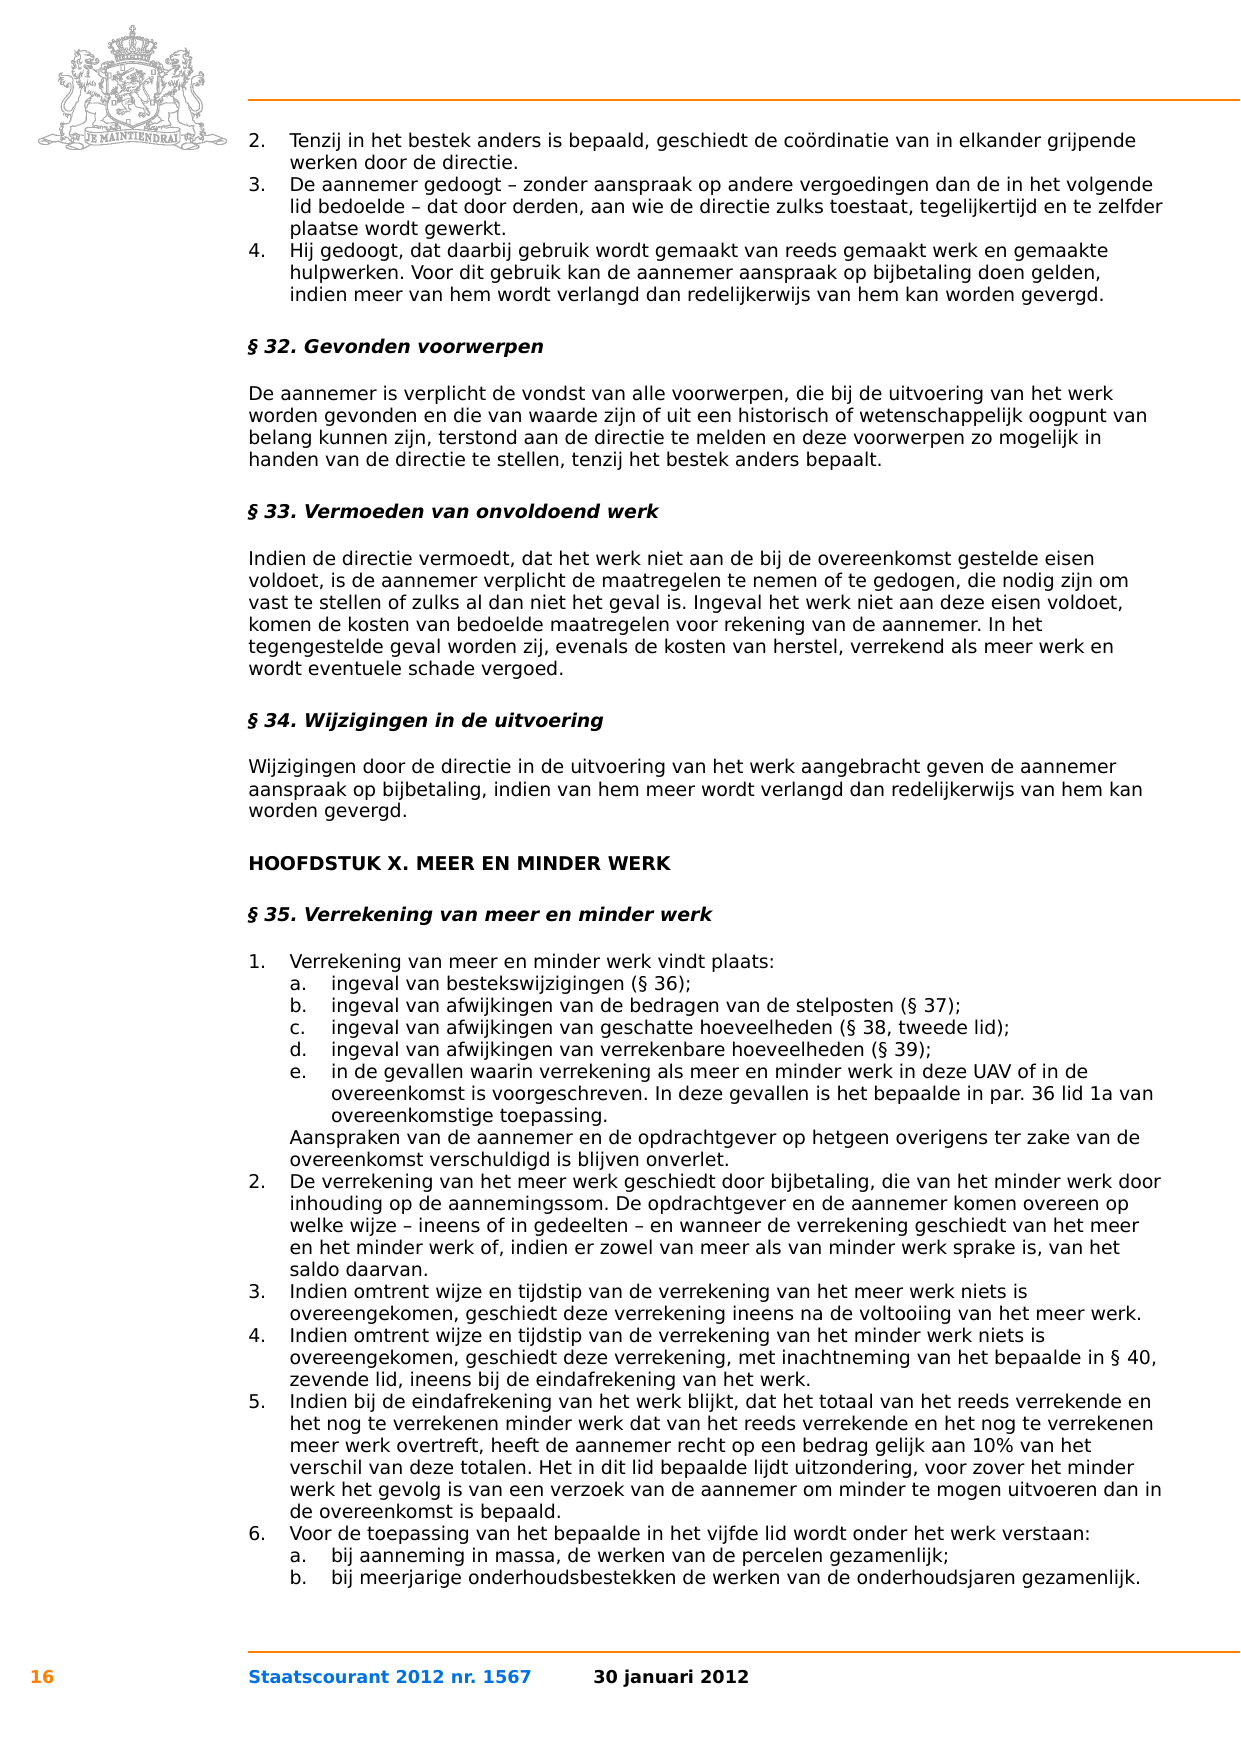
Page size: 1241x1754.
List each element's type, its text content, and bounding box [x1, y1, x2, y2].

text c. ingeval van afwijkingen van geschatte hoeveelheden (§ 38, tweede lid); [289, 1017, 1163, 1039]
text b. ingeval van afwijkingen van de bedragen van de stelposten (§ 37); [289, 995, 1163, 1017]
text 2. Tenzij in het bestek anders is bepaald, geschiedt de coördinatie van in elkander grijpende werken door de directie. [248, 130, 1163, 174]
text 6. Voor de toepassing van het bepaalde in het vijfde lid wordt onder het werk verstaan: [248, 1523, 1163, 1545]
text Indien de directie vermoedt, dat het werk niet aan de bij de overeenkomst gestelde eisen voldoet, is de aannemer verplicht de maatregelen te nemen of te gedogen, die nodig zijn om vast te stellen of zulks al dan niet het geval is. Ingeval het werk niet aan deze eisen voldoet, komen de kosten van bedoelde maatregelen voor rekening van de aannemer. In het tegengestelde geval worden zij, evenals de kosten van herstel, verrekend als meer werk en wordt eventuele schade vergoed. [248, 548, 1163, 679]
text 2. De verrekening van het meer werk geschiedt door bijbetaling, die van het minder werk door inhouding op de aannemingssom. De opdrachtgever en de aannemer komen overeen op welke wijze – ineens of in gedeelten – en wanneer de verrekening geschiedt van het meer en het minder werk of, indien er zowel van meer als van minder werk sprake is, van het saldo daarvan. [248, 1171, 1163, 1281]
text 5. Indien bij de eindafrekening van het werk blijkt, dat het totaal van het reeds verrekende en het nog te verrekenen minder werk dat van het reeds verrekende en het nog te verrekenen meer werk overtreft, heeft de aannemer recht op een bedrag gelijk aan 10% van het verschil van deze totalen. Het in dit lid bepaalde lijdt uitzondering, voor zover het minder werk het gevolg is van een verzoek van de aannemer om minder te mogen uitvoeren dan in de overeenkomst is bepaald. [248, 1391, 1163, 1523]
text 4. Hij gedoogt, dat daarbij gebruik wordt gemaakt van reeds gemaakt werk en gemaakte hulpwerken. Voor dit gebruik kan de aannemer aanspraak op bijbetaling doen gelden, indien meer van hem wordt verlangd dan redelijkerwijs van hem kan worden gevergd. [248, 240, 1163, 306]
text Wijzigingen door de directie in de uitvoering van het werk aangebracht geven de aannemer aanspraak op bijbetaling, indien van hem meer wordt verlangd dan redelijkerwijs van hem kan worden gevergd. [248, 756, 1163, 822]
subtitle § 35. Verrekening van meer en minder werk [248, 904, 1163, 926]
text De aannemer is verplicht de vondst van alle voorwerpen, die bij de uitvoering van het werk worden gevonden en die van waarde zijn of uit een historisch of wetenschappelijk oogpunt van belang kunnen zijn, terstond aan de directie te melden en deze voorwerpen zo mogelijk in handen van de directie te stellen, tenzij het bestek anders bepaalt. [248, 383, 1163, 471]
subtitle § 34. Wijzigingen in de uitvoering [248, 709, 1163, 731]
text d. ingeval van afwijkingen van verrekenbare hoeveelheden (§ 39); [289, 1039, 1163, 1061]
text 4. Indien omtrent wijze en tijdstip van de verrekening van het minder werk niets is overeengekomen, geschiedt deze verrekening, met inachtneming van het bepaalde in § 40, zevende lid, ineens bij de eindafrekening van het werk. [248, 1325, 1163, 1391]
subtitle § 32. Gevonden voorwerpen [248, 336, 1163, 358]
text 3. De aannemer gedoogt – zonder aanspraak op andere vergoedingen dan de in het volgende lid bedoelde – dat door derden, aan wie de directie zulks toestaat, tegelijkertijd en te zelfder plaatse wordt gewerkt. [248, 174, 1163, 240]
text b. bij meerjarige onderhoudsbestekken de werken van de onderhoudsjaren gezamenlijk. [289, 1567, 1163, 1589]
text 1. Verrekening van meer en minder werk vindt plaats: [248, 951, 1163, 973]
text a. bij aanneming in massa, de werken van de percelen gezamenlijk; [289, 1545, 1163, 1567]
text a. ingeval van bestekswijzigingen (§ 36); [289, 973, 1163, 995]
subtitle § 33. Vermoeden van onvoldoend werk [248, 501, 1163, 523]
picture [38, 25, 227, 150]
text Aanspraken van de aannemer en de opdrachtgever op hetgeen overigens ter zake van de overeenkomst verschuldigd is blijven onverlet. [289, 1127, 1163, 1171]
subtitle HOOFDSTUK X. MEER EN MINDER WERK [248, 852, 1163, 874]
text e. in de gevallen waarin verrekening als meer en minder werk in deze UAV of in de overeenkomst is voorgeschreven. In deze gevallen is het bepaalde in par. 36 lid 1a van overeenkomstige toepassing. [289, 1061, 1163, 1127]
text 3. Indien omtrent wijze en tijdstip van de verrekening van het meer werk niets is overeengekomen, geschiedt deze verrekening ineens na de voltooiing van het meer werk. [248, 1281, 1163, 1325]
